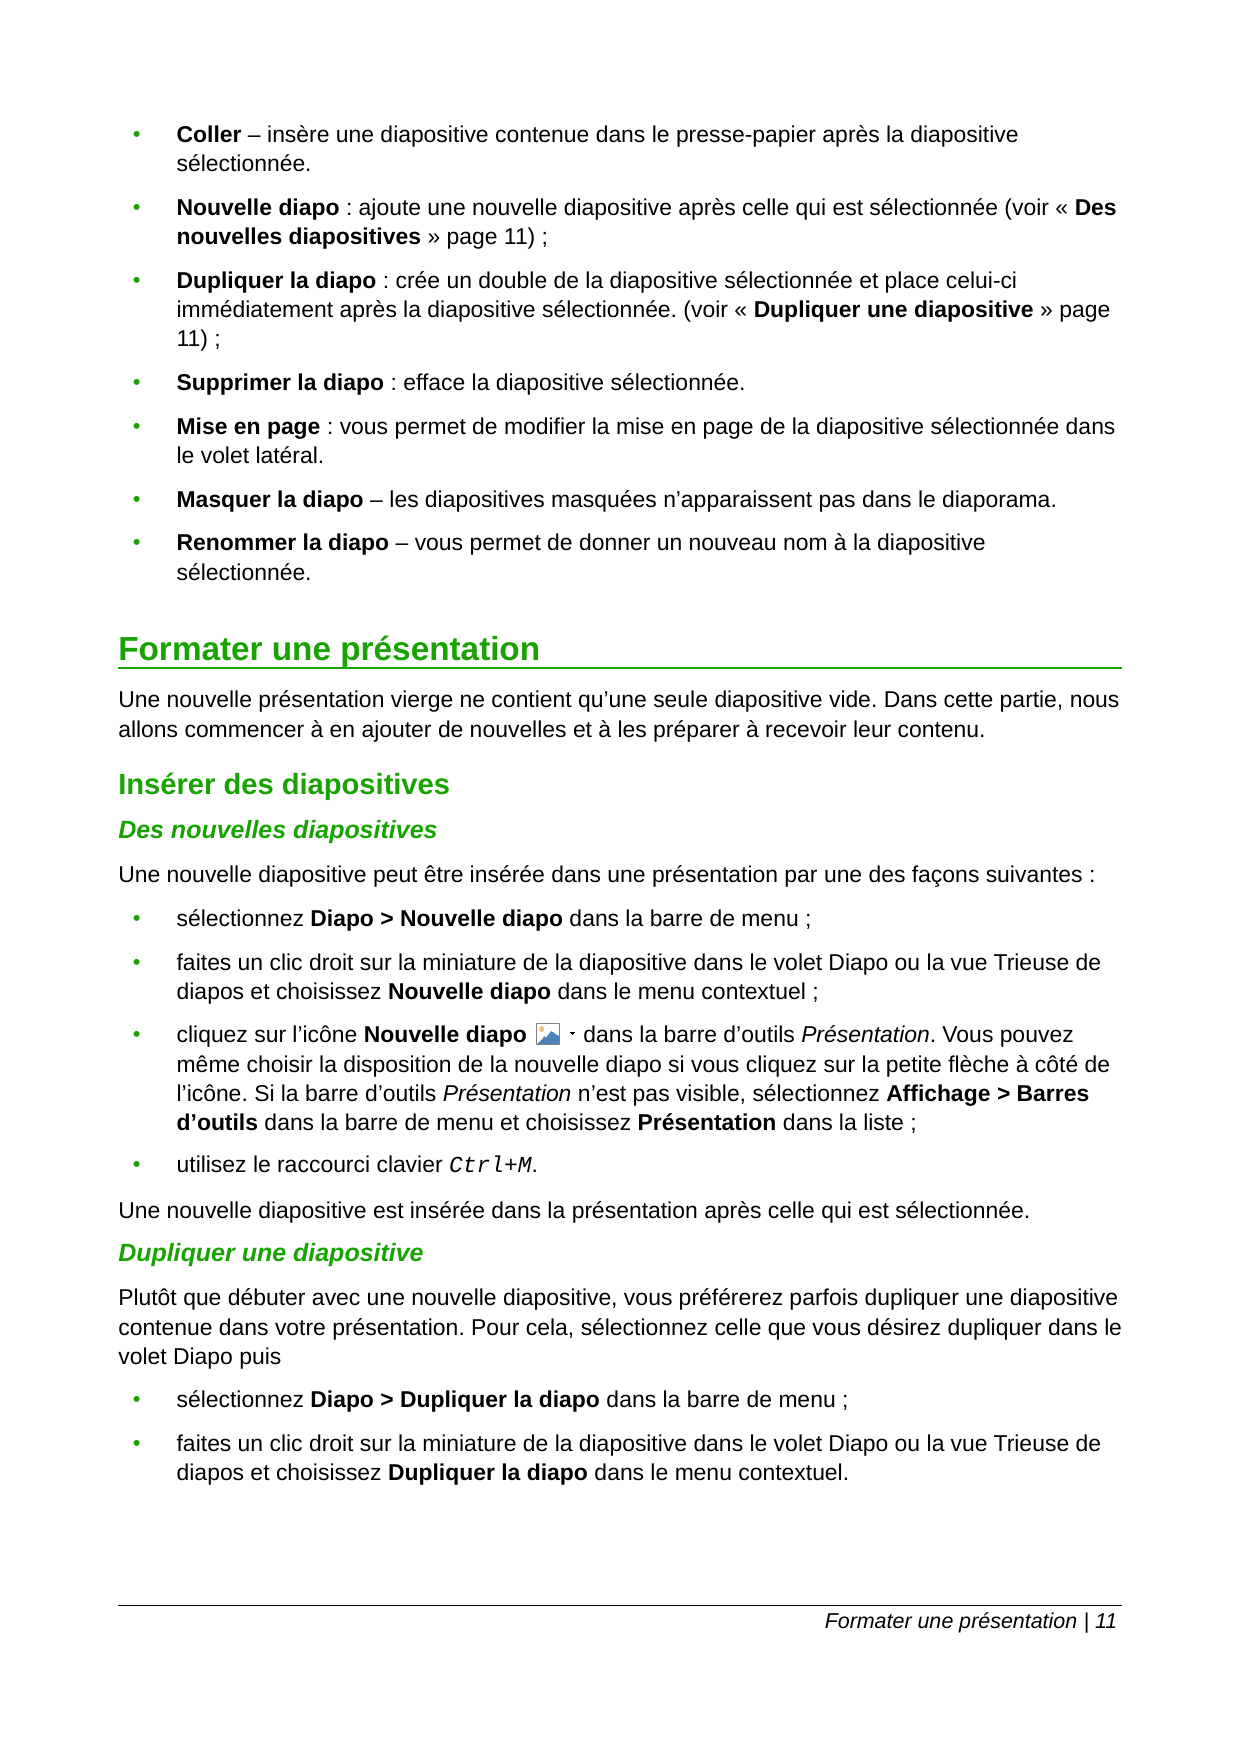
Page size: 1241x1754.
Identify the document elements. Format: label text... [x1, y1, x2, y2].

subtitle Insérer des diapositives [118, 771, 1122, 800]
list Mise en page : vous permet de modifier la mise en page de la diapositive sélectionnée dans le volet latéral. [133, 410, 1122, 468]
list Masquer la diapo – les diapositives masquées n’apparaissent pas dans le diaporama. [133, 483, 1122, 512]
list Dupliquer la diapo : crée un double de la diapositive sélectionnée et place celui-ci immédiatement après la diapositive sélectionnée. (voir « Dupliquer une diapositive » page 11) ; [133, 264, 1122, 351]
text Plutôt que débuter avec une nouvelle diapositive, vous préférerez parfois dupliquer une diapositive contenue dans votre présentation. Pour cela, sélectionnez celle que vous désirez dupliquer dans le volet Diapo puis [118, 1282, 1122, 1369]
subtitle Des nouvelles diapositives [118, 815, 1122, 844]
text Une nouvelle diapositive peut être insérée dans une présentation par une des façons suivantes : [118, 859, 1122, 888]
text Une nouvelle présentation vierge ne contient qu’une seule diapositive vide. Dans cette partie, nous allons commencer à en ajouter de nouvelles et à les préparer à recevoir leur contenu. [118, 684, 1122, 742]
list Coller – insère une diapositive contenue dans le presse-papier après la diapositive sélectionnée. [133, 118, 1122, 176]
list Renommer la diapo – vous permet de donner un nouveau nom à la diapositive sélectionnée. [133, 526, 1122, 585]
list faites un clic droit sur la miniature de la diapositive dans le volet Diapo ou la vue Trieuse de diapos et choisissez Nouvelle diapo dans le menu contextuel ; [133, 946, 1122, 1004]
subtitle Formater une présentation [118, 628, 1122, 667]
list faites un clic droit sur la miniature de la diapositive dans le volet Diapo ou la vue Trieuse de diapos et choisissez Dupliquer la diapo dans le menu contextuel. [133, 1427, 1122, 1486]
list Supprimer la diapo : efface la diapositive sélectionnée. [133, 366, 1122, 395]
text Une nouvelle diapositive est insérée dans la présentation après celle qui est sélectionnée. [118, 1194, 1122, 1223]
list sélectionnez Diapo > Dupliquer la diapo dans la barre de menu ; [133, 1384, 1122, 1413]
list Nouvelle diapo : ajoute une nouvelle diapositive après celle qui est sélectionnée (voir « Des nouvelles diapositives » page 11) ; [133, 191, 1122, 249]
list cliquez sur l’icône Nouvelle diapo dans la barre d’outils Présentation. Vous pouvez même choisir la disposition de la nouvelle diapo si vous cliquez sur la petite flèche à côté de l’icône. Si la barre d’outils Présentation n’est pas visible, sélectionnez Affichage > Barres d’outils dans la barre de menu et choisissez Présentation dans la liste ; [133, 1019, 1122, 1136]
subtitle Dupliquer une diapositive [118, 1238, 1122, 1267]
list sélectionnez Diapo > Nouvelle diapo dans la barre de menu ; [133, 902, 1122, 932]
list utilisez le raccourci clavier Ctrl+M. [133, 1150, 1122, 1179]
picture [533, 1019, 577, 1049]
